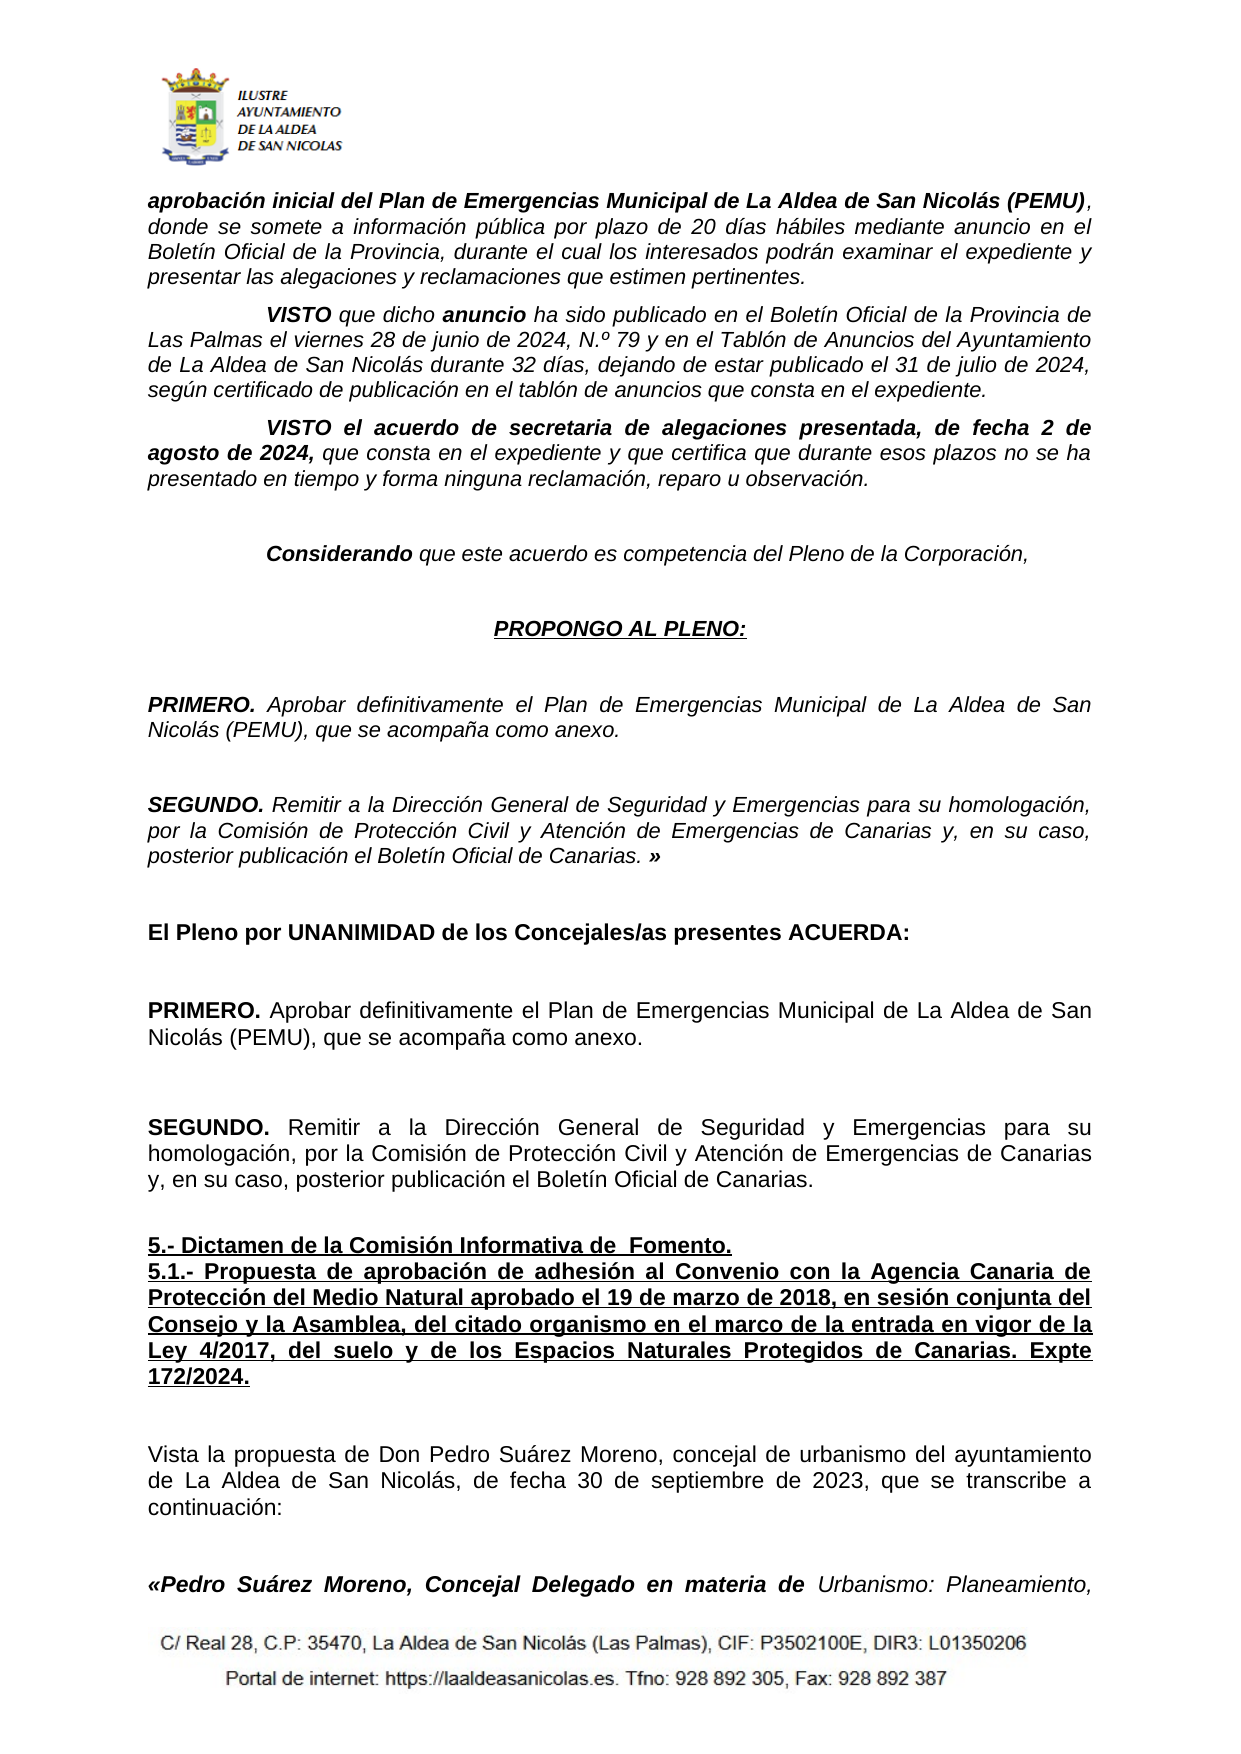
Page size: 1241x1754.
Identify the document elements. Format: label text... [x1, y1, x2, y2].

text Ley 4/2017, del suelo y de los Espacios Naturales Protegidos de Canarias. Expte [148, 1335, 1093, 1360]
picture [148, 60, 358, 173]
text PRIMERO. Aprobar definitivamente el Plan de Emergencias Municipal de La Aldea de San Nicolás (PEMU), que se acompaña como anexo. [148, 692, 1093, 742]
text SEGUNDO. Remitir a la Dirección General de Seguridad y Emergencias para su homologación, por la Comisión de Protección Civil y Atención de Emergencias de Canarias y, en su caso, posterior publicación el Boletín Oficial de Canarias. [148, 1114, 1093, 1193]
text 5.1.- Propuesta de aprobación de adhesión al Convenio con la Agencia Canaria de Protección del Medio Natural aprobado el 19 de marzo de 2018, en sesión conjunta del Consejo y la Asamblea, del citado organismo en el marco de la entrada en vigor de la [148, 1258, 1093, 1333]
text El Pleno por UNANIMIDAD de los Concejales/as presentes ACUERDA: [148, 919, 1093, 946]
text Considerando que este acuerdo es competencia del Pleno de la Corporación, [148, 541, 1093, 566]
text «Pedro Suárez Moreno, Concejal Delegado en materia de Urbanismo: Planeamiento, [148, 1571, 1093, 1598]
text PRIMERO. Aprobar definitivamente el Plan de Emergencias Municipal de La Aldea de San Nicolás (PEMU), que se acompaña como anexo. [148, 997, 1093, 1050]
text VISTO el acuerdo de secretaria de alegaciones presentada, de fecha 2 de agosto de 2024, que consta en el expediente y que certifica que durante esos plazos no se ha presentado en tiempo y forma ninguna reclamación, reparo u observación. [148, 415, 1093, 491]
text PROPONGO AL PLENO: [148, 616, 1093, 642]
picture [149, 1627, 1034, 1694]
text 5.- Dictamen de la Comisión Informativa de Fomento. [148, 1232, 1093, 1258]
text SEGUNDO. Remitir a la Dirección General de Seguridad y Emergencias para su homologación, por la Comisión de Protección Civil y Atención de Emergencias de Canarias y, en su caso, posterior publicación el Boletín Oficial de Canarias. » [148, 792, 1093, 868]
text Vista la propuesta de Don Pedro Suárez Moreno, concejal de urbanismo del ayuntamiento de La Aldea de San Nicolás, de fecha 30 de septiembre de 2023, que se transcribe a continuación: [148, 1441, 1093, 1520]
text aprobación inicial del Plan de Emergencias Municipal de La Aldea de San Nicolás (PEMU), donde se somete a información pública por plazo de 20 días hábiles mediante anuncio en el Boletín Oficial de la Provincia, durante el cual los interesados podrán examinar el expediente y presentar las alegaciones y reclamaciones que estimen pertinentes. [148, 188, 1093, 289]
text VISTO que dicho anuncio ha sido publicado en el Boletín Oficial de la Provincia de Las Palmas el viernes 28 de junio de 2024, N.º 79 y en el Tablón de Anuncios del Ayuntamiento de La Aldea de San Nicolás durante 32 días, dejando de estar publicado el 31 de julio de 2024, según certificado de publicación en el tablón de anuncios que consta en el expediente. [148, 302, 1093, 403]
text 172/2024. [148, 1361, 1093, 1390]
